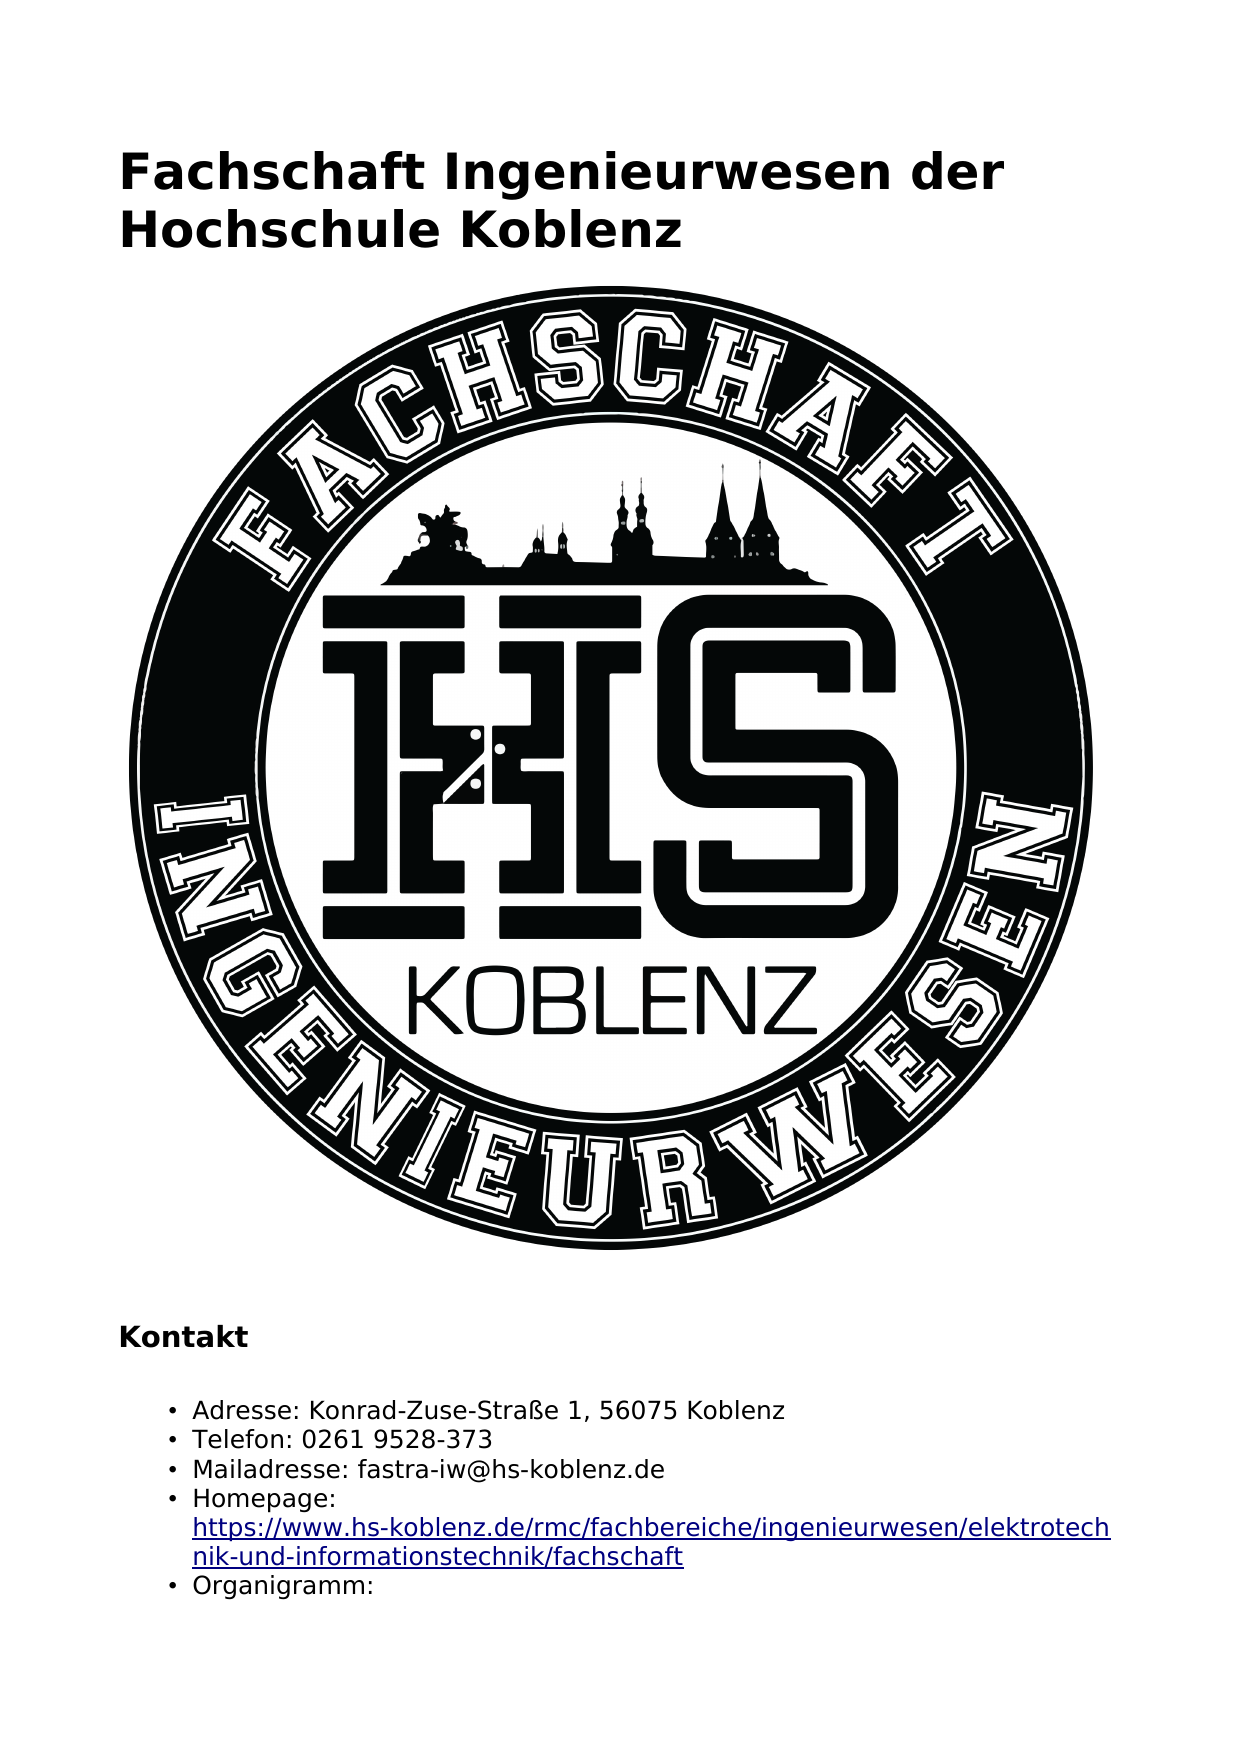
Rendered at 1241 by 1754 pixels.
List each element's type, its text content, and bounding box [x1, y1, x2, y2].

subtitle Kontakt [118, 1321, 1122, 1354]
list Adresse: Konrad-Zuse-Straße 1, 56075 Koblenz [177, 1396, 1122, 1426]
list Homepage: https://www.hs-koblenz.de/rmc/fachbereiche/ingenieurwesen/elektrotechnik-und-informationstechnik/fachschaft [177, 1484, 1122, 1571]
list Telefon: 0261 9528-373 [177, 1426, 1122, 1455]
subtitle Fachschaft Ingenieurwesen der Hochschule Koblenz [118, 143, 1122, 259]
picture [118, 272, 1123, 1283]
list Mailadresse: fastra-iw@hs-koblenz.de [177, 1455, 1122, 1484]
list Organigramm: [177, 1571, 1122, 1601]
